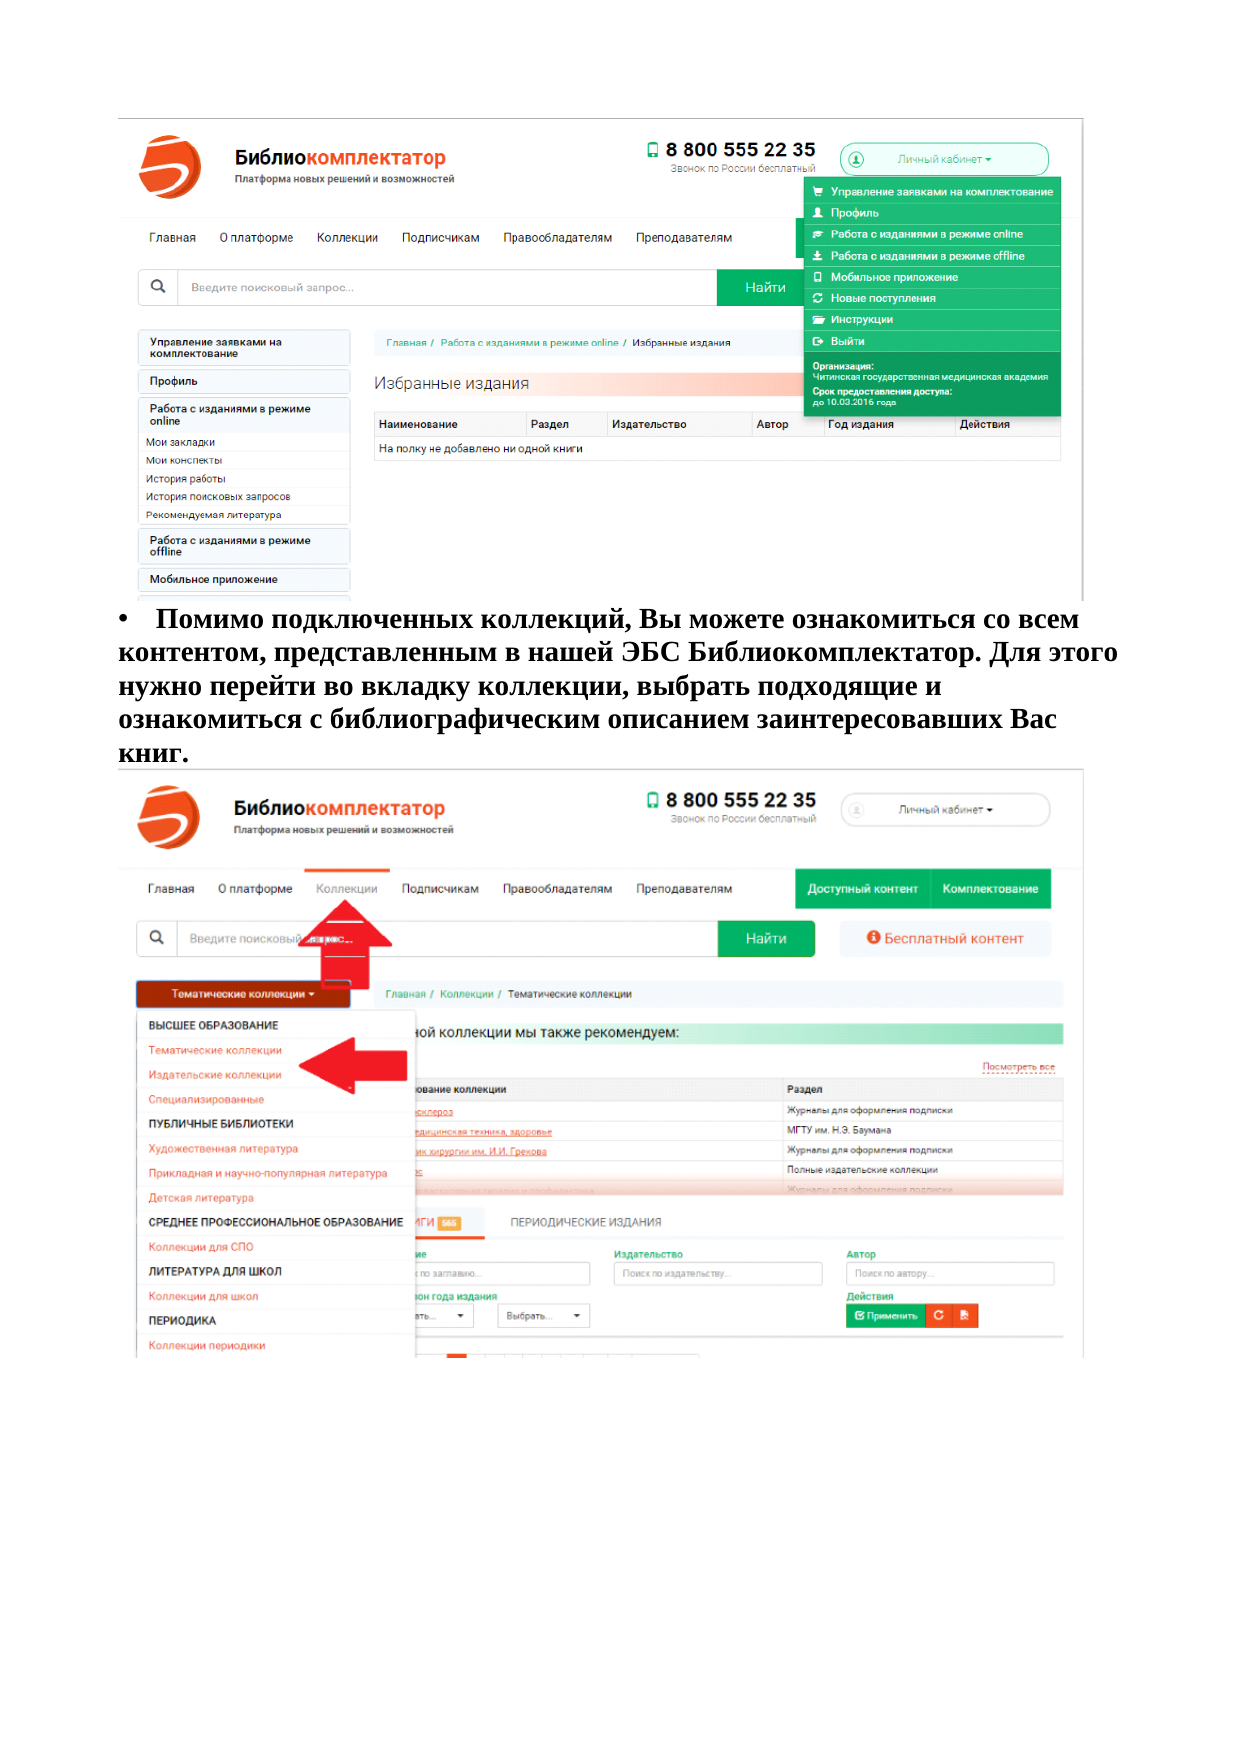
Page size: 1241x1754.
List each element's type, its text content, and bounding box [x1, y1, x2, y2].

list Помимо подключенных коллекций, Вы можете ознакомиться со всем контентом, представленным в нашей ЭБС Библиокомплектатор. Для этого нужно перейти во вкладку коллекции, выбрать подходящие и ознакомиться с библиографическим описанием заинтересовавших Вас книг. [81, 601, 1122, 769]
